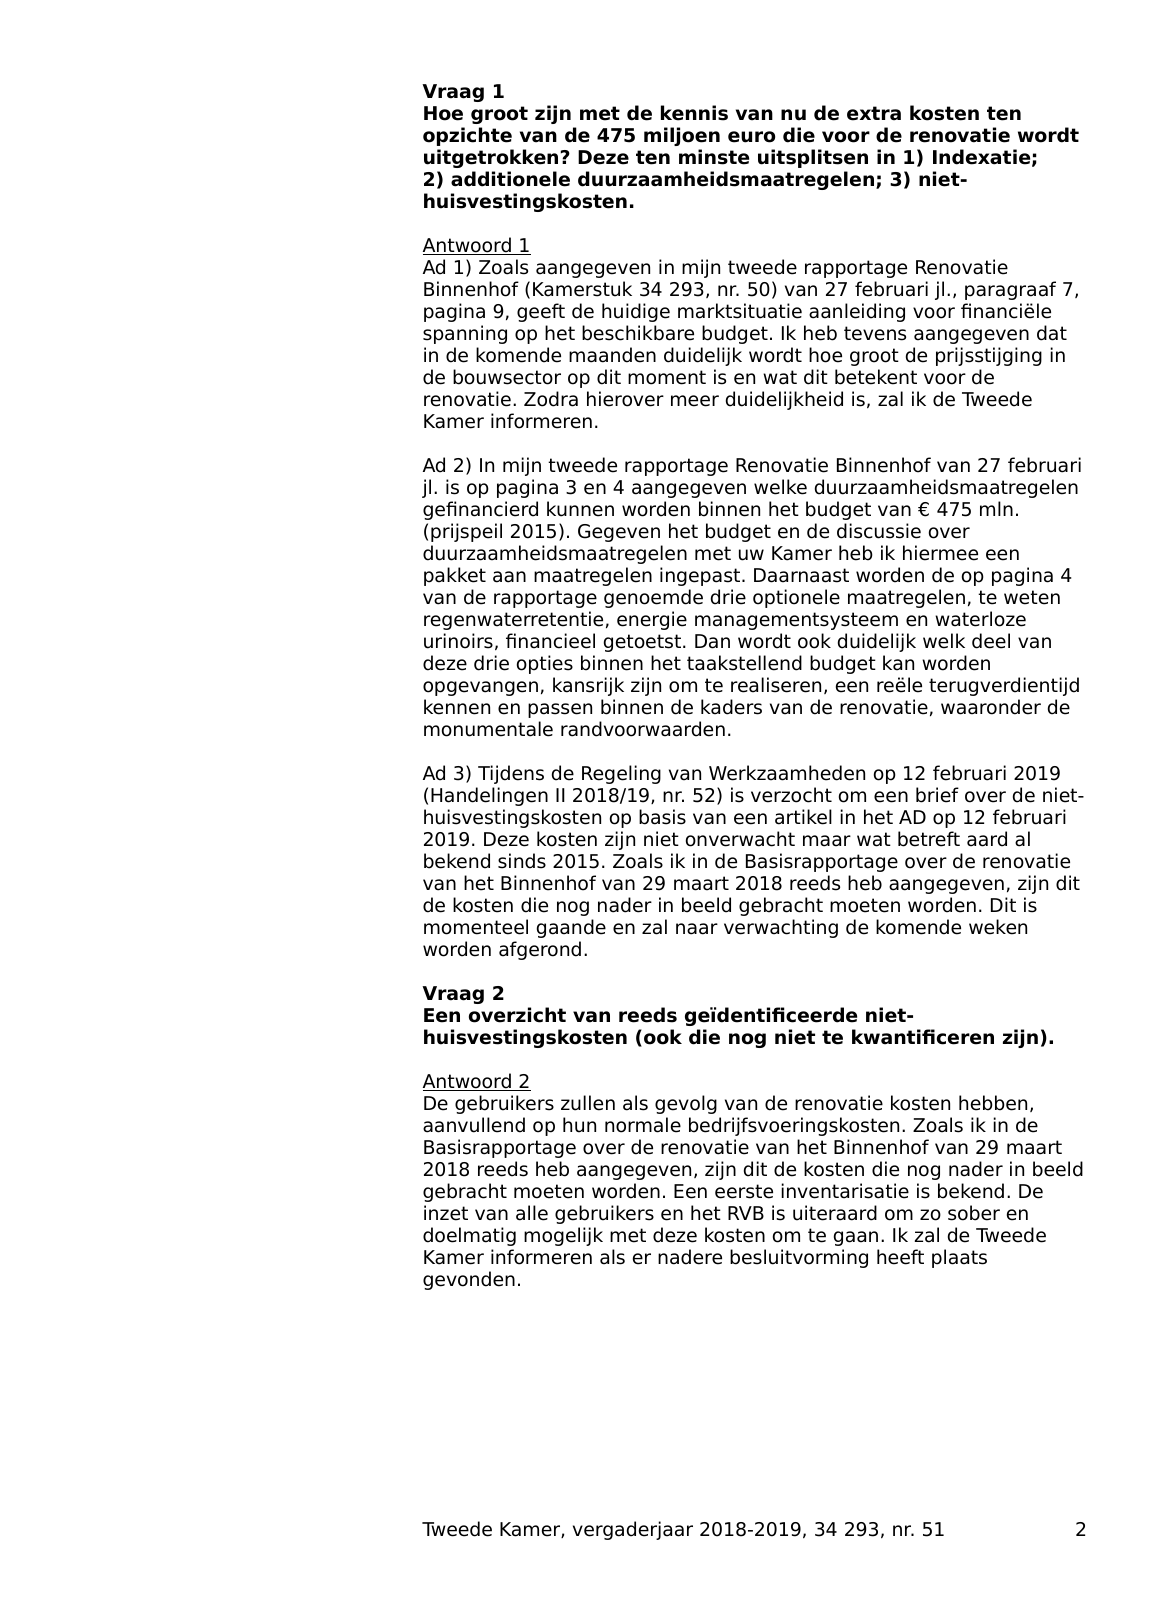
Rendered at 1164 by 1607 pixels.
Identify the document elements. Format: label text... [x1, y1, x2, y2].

text Ad 1) Zoals aangegeven in mijn tweede rapportage Renovatie Binnenhof (Kamerstuk 34 293, nr. 50) van 27 februari jl., paragraaf 7, pagina 9, geeft de huidige marktsituatie aanleiding voor financiële spanning op het beschikbare budget. Ik heb tevens aangegeven dat in de komende maanden duidelijk wordt hoe groot de prijsstijging in de bouwsector op dit moment is en wat dit betekent voor de renovatie. Zodra hierover meer duidelijkheid is, zal ik de Tweede Kamer informeren. [422, 257, 1087, 433]
text Vraag 1 [422, 81, 1087, 103]
text De gebruikers zullen als gevolg van de renovatie kosten hebben, aanvullend op hun normale bedrijfsvoeringskosten. Zoals ik in de Basisrapportage over de renovatie van het Binnenhof van 29 maart 2018 reeds heb aangegeven, zijn dit de kosten die nog nader in beeld gebracht moeten worden. Een eerste inventarisatie is bekend. De inzet van alle gebruikers en het RVB is uiteraard om zo sober en doelmatig mogelijk met deze kosten om te gaan. Ik zal de Tweede Kamer informeren als er nadere besluitvorming heeft plaats gevonden. [422, 1093, 1087, 1291]
text Een overzicht van reeds geïdentificeerde niet-huisvestingskosten (ook die nog niet te kwantificeren zijn). [422, 1005, 1087, 1049]
text Antwoord 2 [422, 1071, 1087, 1093]
text Ad 2) In mijn tweede rapportage Renovatie Binnenhof van 27 februari jl. is op pagina 3 en 4 aangegeven welke duurzaamheidsmaatregelen gefinancierd kunnen worden binnen het budget van € 475 mln. (prijspeil 2015). Gegeven het budget en de discussie over duurzaamheidsmaatregelen met uw Kamer heb ik hiermee een pakket aan maatregelen ingepast. Daarnaast worden de op pagina 4 van de rapportage genoemde drie optionele maatregelen, te weten regenwaterretentie, energie managementsysteem en waterloze urinoirs, financieel getoetst. Dan wordt ook duidelijk welk deel van deze drie opties binnen het taakstellend budget kan worden opgevangen, kansrijk zijn om te realiseren, een reële terugverdientijd kennen en passen binnen de kaders van de renovatie, waaronder de monumentale randvoorwaarden. [422, 455, 1087, 741]
text Ad 3) Tijdens de Regeling van Werkzaamheden op 12 februari 2019 (Handelingen II 2018/19, nr. 52) is verzocht om een brief over de niet-huisvestingskosten op basis van een artikel in het AD op 12 februari 2019. Deze kosten zijn niet onverwacht maar wat betreft aard al bekend sinds 2015. Zoals ik in de Basisrapportage over de renovatie van het Binnenhof van 29 maart 2018 reeds heb aangegeven, zijn dit de kosten die nog nader in beeld gebracht moeten worden. Dit is momenteel gaande en zal naar verwachting de komende weken worden afgerond. [422, 763, 1087, 961]
text Hoe groot zijn met de kennis van nu de extra kosten ten opzichte van de 475 miljoen euro die voor de renovatie wordt uitgetrokken? Deze ten minste uitsplitsen in 1) Indexatie; 2) additionele duurzaamheidsmaatregelen; 3) niet-huisvestingskosten. [422, 103, 1087, 213]
text Vraag 2 [422, 983, 1087, 1005]
text Antwoord 1 [422, 235, 1087, 257]
